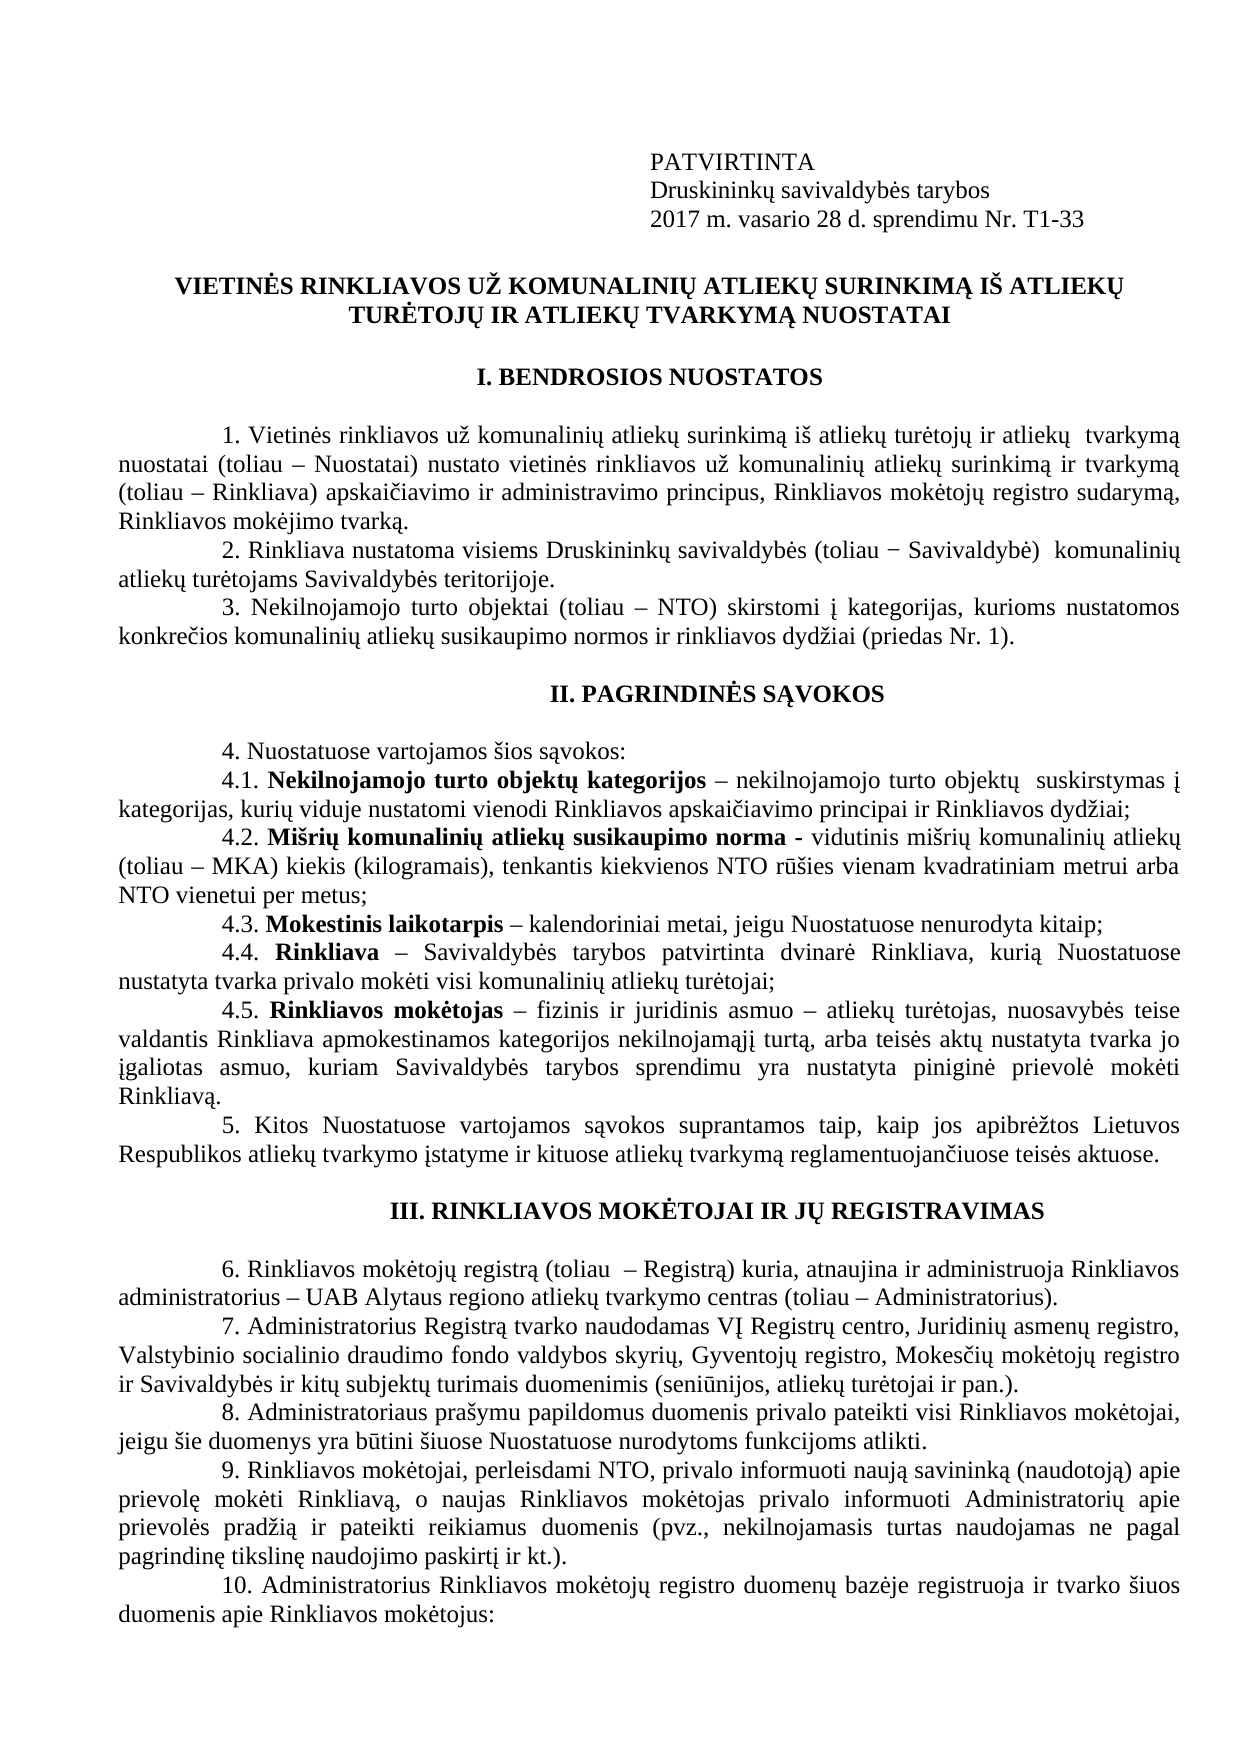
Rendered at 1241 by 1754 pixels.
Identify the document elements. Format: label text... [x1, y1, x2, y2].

text 2. Rinkliava nustatoma visiems Druskininkų savivaldybės (toliau − Savivaldybė) komunalinių atliekų turėtojams Savivaldybės teritorijoje. [118, 535, 1181, 592]
text II. PAGRINDINĖS SĄVOKOS [118, 679, 1181, 707]
text PATVIRTINTA [650, 147, 1181, 176]
text 4.2. Mišrių komunalinių atliekų susikaupimo norma - vidutinis mišrių komunalinių atliekų (toliau – MKA) kiekis (kilogramais), tenkantis kiekvienos NTO rūšies vienam kvadratiniam metrui arba NTO vienetui per metus; [118, 822, 1181, 909]
text I. BENDROSIOS NUOSTATOS [118, 362, 1181, 391]
text 5. Kitos Nuostatuose vartojamos sąvokos suprantamos taip, kaip jos apibrėžtos Lietuvos Respublikos atliekų tvarkymo įstatyme ir kituose atliekų tvarkymą reglamentuojančiuose teisės aktuose. [118, 1110, 1181, 1167]
text 7. Administratorius Registrą tvarko naudodamas VĮ Registrų centro, Juridinių asmenų registro, Valstybinio socialinio draudimo fondo valdybos skyrių, Gyventojų registro, Mokesčių mokėtojų registro ir Savivaldybės ir kitų subjektų turimais duomenimis (seniūnijos, atliekų turėtojai ir pan.). [118, 1311, 1181, 1397]
text 4.1. Nekilnojamojo turto objektų kategorijos – nekilnojamojo turto objektų suskirstymas į kategorijas, kurių viduje nustatomi vienodi Rinkliavos apskaičiavimo principai ir Rinkliavos dydžiai; [118, 765, 1181, 822]
text 2017 m. vasario 28 d. sprendimu Nr. T1-33 [650, 204, 1181, 233]
text 8. Administratoriaus prašymu papildomus duomenis privalo pateikti visi Rinkliavos mokėtojai, jeigu šie duomenys yra būtini šiuose Nuostatuose nurodytoms funkcijoms atlikti. [118, 1397, 1181, 1455]
text 10. Administratorius Rinkliavos mokėtojų registro duomenų bazėje registruoja ir tvarko šiuos duomenis apie Rinkliavos mokėtojus: [118, 1570, 1181, 1627]
text 1. Vietinės rinkliavos už komunalinių atliekų surinkimą iš atliekų turėtojų ir atliekų tvarkymą nuostatai (toliau – Nuostatai) nustato vietinės rinkliavos už komunalinių atliekų surinkimą ir tvarkymą (toliau – Rinkliava) apskaičiavimo ir administravimo principus, Rinkliavos mokėtojų registro sudarymą, Rinkliavos mokėjimo tvarką. [118, 420, 1181, 535]
text 4.4. Rinkliava – Savivaldybės tarybos patvirtinta dvinarė Rinkliava, kurią Nuostatuose nustatyta tvarka privalo mokėti visi komunalinių atliekų turėtojai; [118, 937, 1181, 995]
text Druskininkų savivaldybės tarybos [650, 176, 1181, 204]
text 4.3. Mokestinis laikotarpis – kalendoriniai metai, jeigu Nuostatuose nenurodyta kitaip; [118, 909, 1181, 937]
text 4. Nuostatuose vartojamos šios sąvokos: [118, 736, 1181, 765]
text VIETINĖS RINKLIAVOS UŽ KOMUNALINIŲ ATLIEKŲ SURINKIMĄ IŠ ATLIEKŲ TURĖTOJŲ IR ATLIEKŲ TVARKYMĄ NUOSTATAI [118, 271, 1181, 329]
text 4.5. Rinkliavos mokėtojas – fizinis ir juridinis asmuo – atliekų turėtojas, nuosavybės teise valdantis Rinkliava apmokestinamos kategorijos nekilnojamąjį turtą, arba teisės aktų nustatyta tvarka jo įgaliotas asmuo, kuriam Savivaldybės tarybos sprendimu yra nustatyta piniginė prievolė mokėti Rinkliavą. [118, 995, 1181, 1110]
text III. RINKLIAVOS MOKĖTOJAI IR JŲ REGISTRAVIMAS [118, 1196, 1181, 1225]
text 9. Rinkliavos mokėtojai, perleisdami NTO, privalo informuoti naują savininką (naudotoją) apie prievolę mokėti Rinkliavą, o naujas Rinkliavos mokėtojas privalo informuoti Administratorių apie prievolės pradžią ir pateikti reikiamus duomenis (pvz., nekilnojamasis turtas naudojamas ne pagal pagrindinę tikslinę naudojimo paskirtį ir kt.). [118, 1455, 1181, 1570]
text 6. Rinkliavos mokėtojų registrą (toliau – Registrą) kuria, atnaujina ir administruoja Rinkliavos administratorius – UAB Alytaus regiono atliekų tvarkymo centras (toliau – Administratorius). [118, 1254, 1181, 1311]
text 3. Nekilnojamojo turto objektai (toliau – NTO) skirstomi į kategorijas, kurioms nustatomos konkrečios komunalinių atliekų susikaupimo normos ir rinkliavos dydžiai (priedas Nr. 1). [118, 592, 1181, 650]
